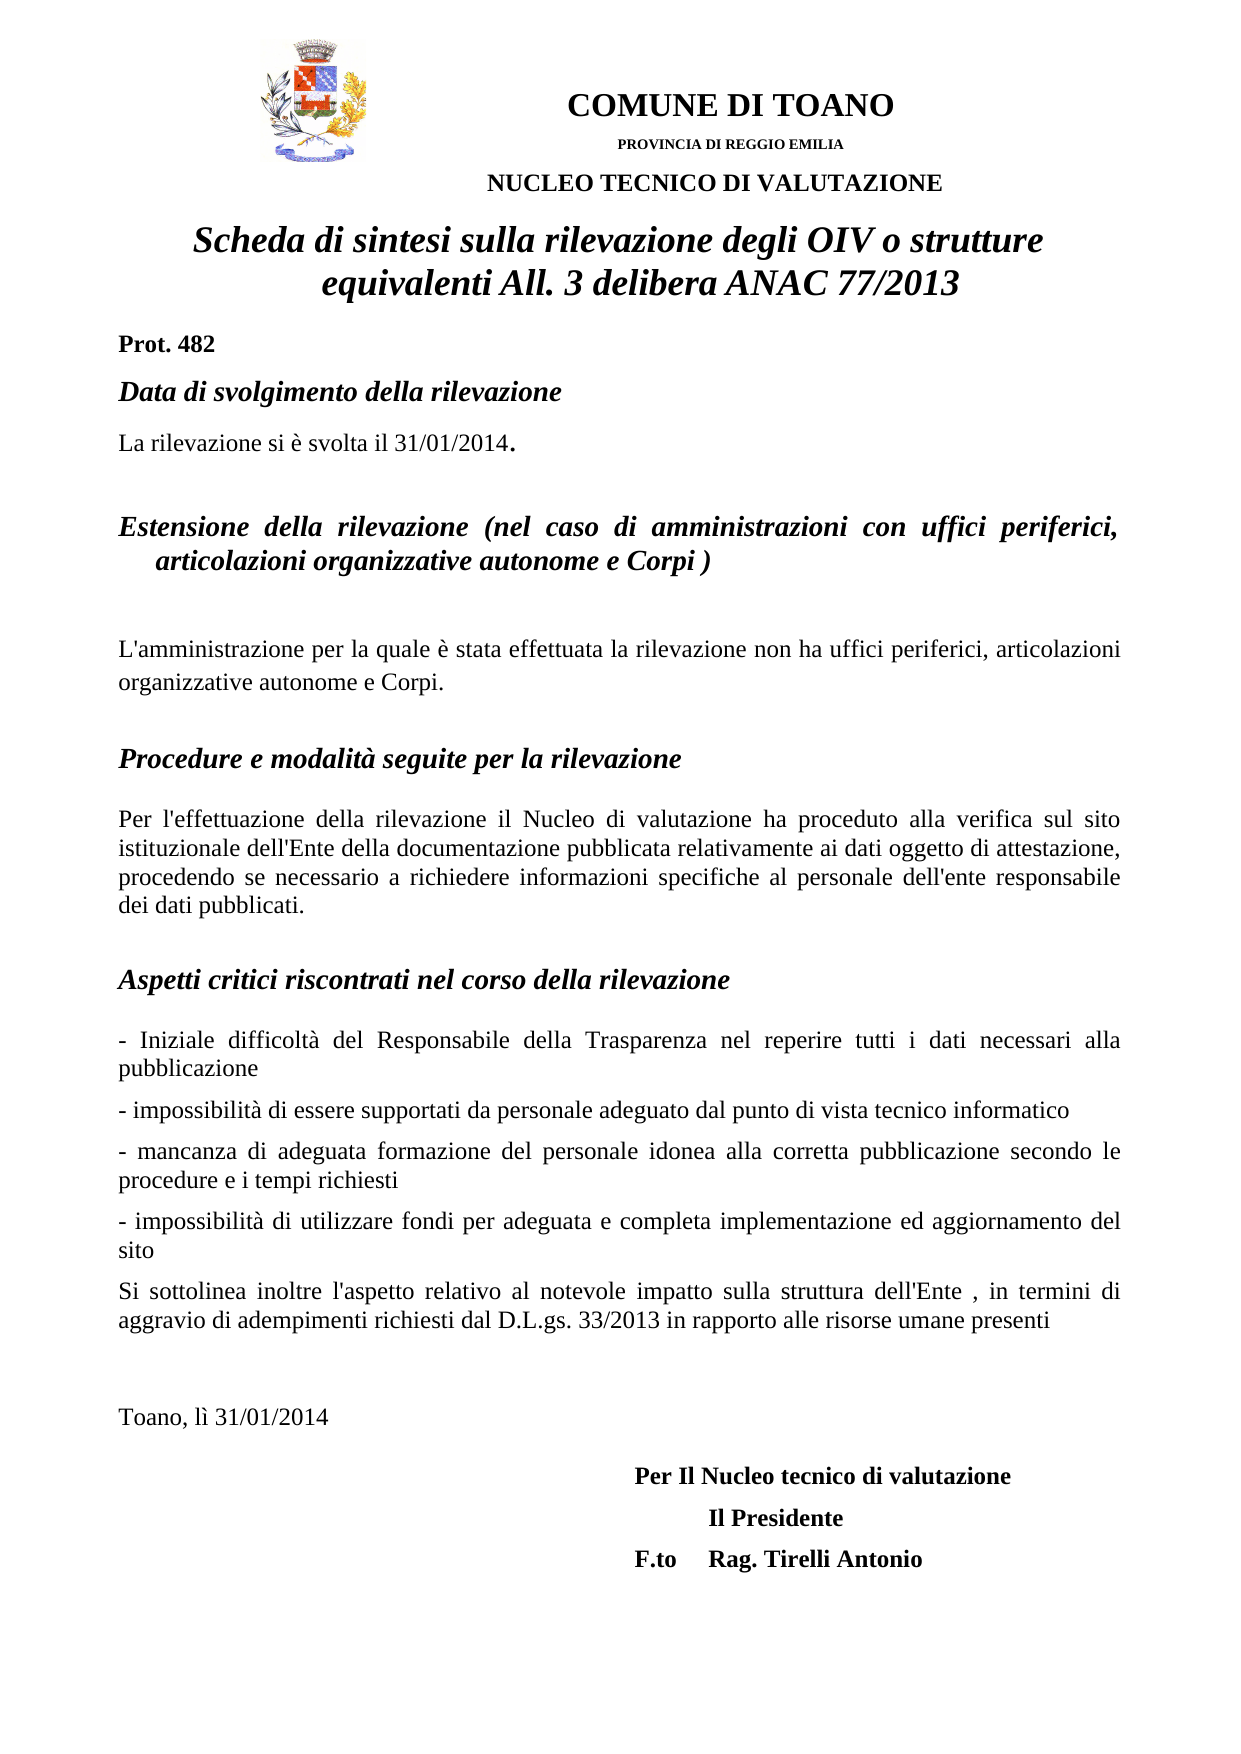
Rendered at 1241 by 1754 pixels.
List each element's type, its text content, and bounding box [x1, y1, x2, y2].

text Aspetti critici riscontrati nel corso della rilevazione [118, 962, 1122, 996]
text Per l'effettuazione della rilevazione il Nucleo di valutazione ha proceduto alla verifica sul sito istituzionale dell'Ente della documentazione pubblicata relativamente ai dati oggetto di attestazione, procedendo se necessario a richiedere informazioni specifiche al personale dell'ente responsabile dei dati pubblicati. [118, 804, 1122, 919]
subtitle Scheda di sintesi sulla rilevazione degli OIV o strutture equivalenti All. 3 delibera ANAC 77/2013 [118, 217, 1122, 304]
text Procedure e modalità seguite per la rilevazione [118, 741, 1122, 775]
text - mancanza di adeguata formazione del personale idonea alla corretta pubblicazione secondo le procedure e i tempi richiesti [118, 1136, 1122, 1193]
text Toano, lì 31/01/2014 [118, 1402, 1122, 1430]
text La rilevazione si è svolta il 31/01/2014. [118, 420, 1122, 459]
text Il Presidente [118, 1503, 1122, 1532]
text Si sottolinea inoltre l'aspetto relativo al notevole impatto sulla struttura dell'Ente , in termini di aggravio di adempimenti richiesti dal D.L.gs. 33/2013 in rapporto alle risorse umane presenti [118, 1276, 1122, 1333]
text L'amministrazione per la quale è stata effettuata la rilevazione non ha uffici periferici, articolazioni organizzative autonome e Corpi. [118, 634, 1122, 696]
text Prot. 482 [118, 329, 1122, 357]
text - impossibilità di essere supportati da personale adeguato dal punto di vista tecnico informatico [118, 1095, 1122, 1123]
text - impossibilità di utilizzare fondi per adeguata e completa implementazione ed aggiornamento del sito [118, 1206, 1122, 1263]
text Estensione della rilevazione (nel caso di amministrazioni con uffici periferici, articolazioni organizzative autonome e Corpi ) [118, 509, 1122, 576]
text F.to Rag. Tirelli Antonio [118, 1544, 1122, 1573]
text - Iniziale difficoltà del Responsabile della Trasparenza nel reperire tutti i dati necessari alla pubblicazione [118, 1025, 1122, 1082]
text Per Il Nucleo tecnico di valutazione [118, 1457, 1122, 1491]
text Data di svolgimento della rilevazione [118, 374, 1122, 408]
